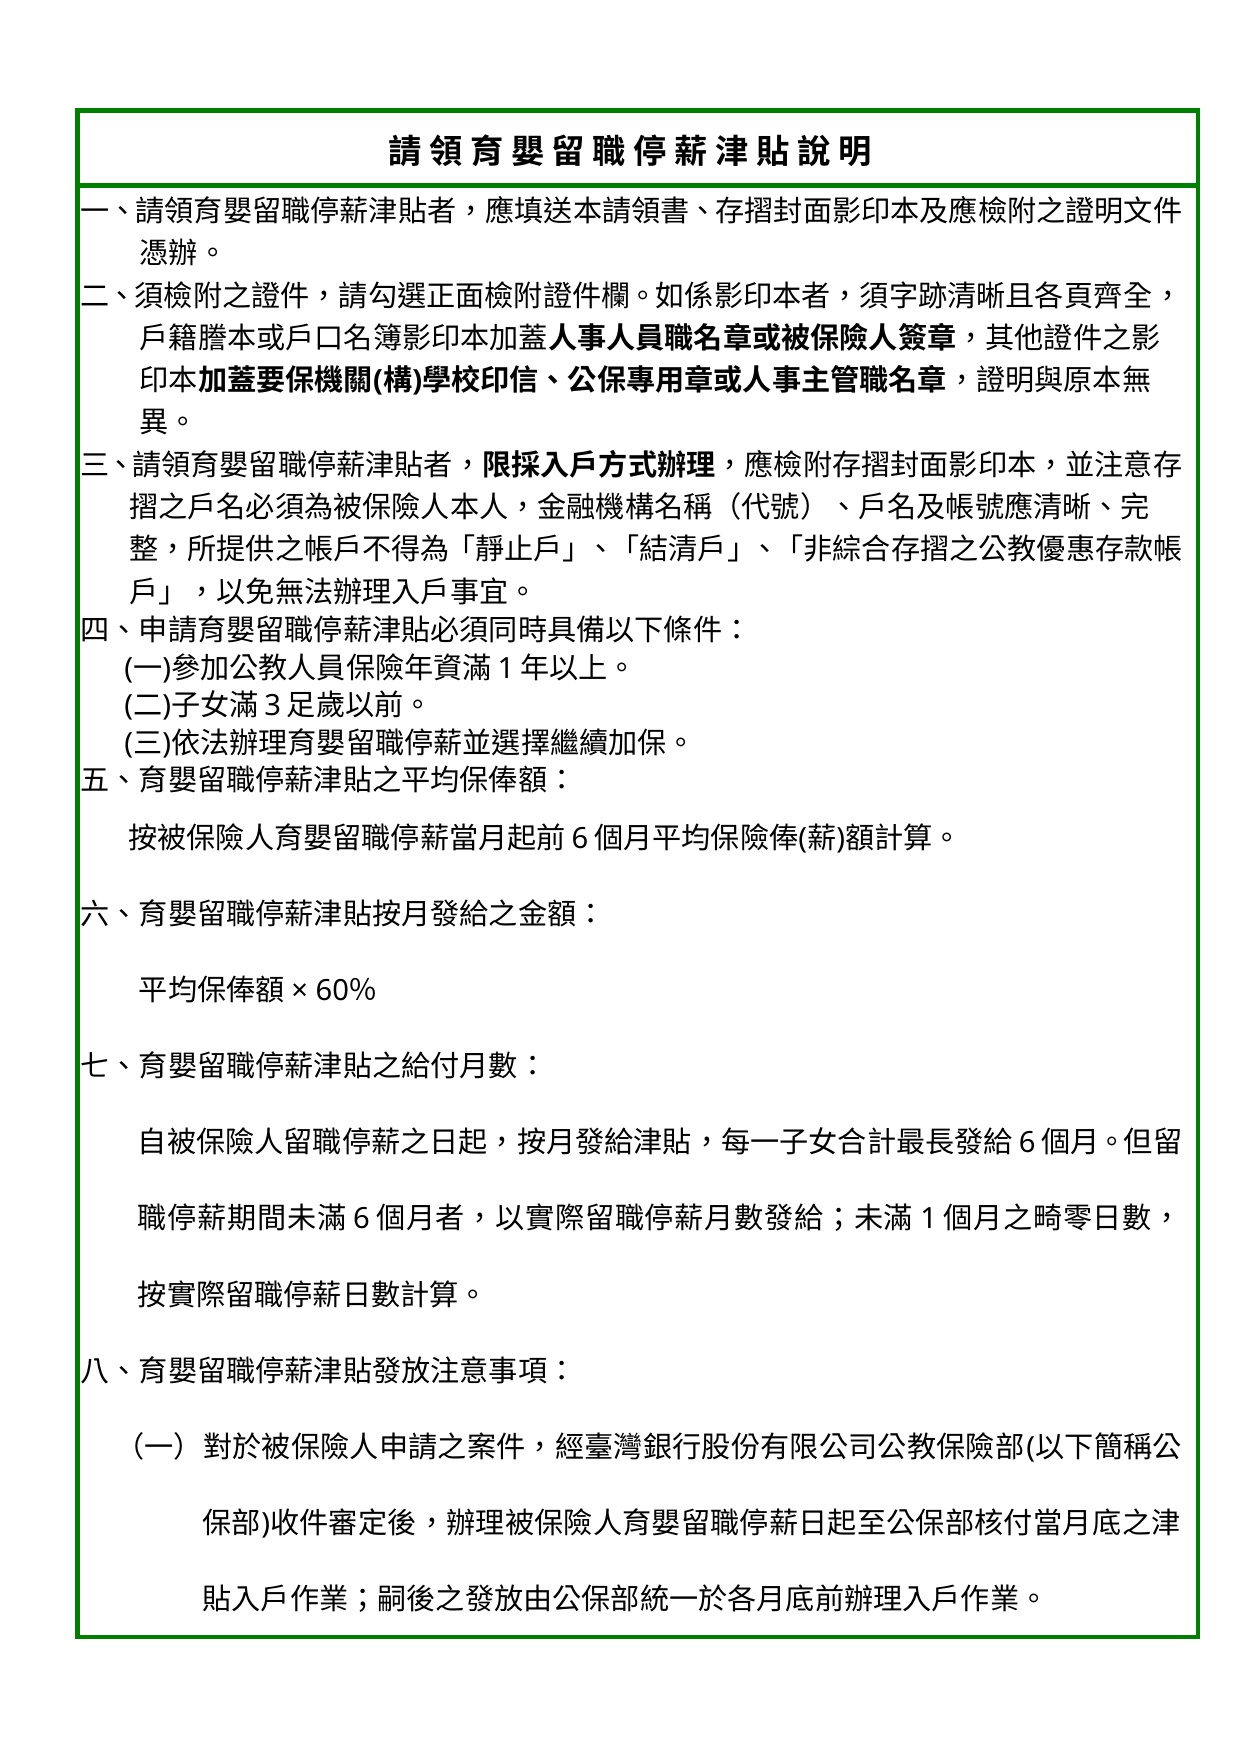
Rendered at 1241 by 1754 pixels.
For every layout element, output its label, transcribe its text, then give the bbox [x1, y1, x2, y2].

table_cell 一、請領育嬰留職停薪津貼者，應填送本請領書、存摺封面影印本及應檢附之證明文件憑辦。 二、須檢附之證件，請勾選正面檢附證件欄。如係影印本者，須字跡清晰且各頁齊全，戶籍謄本或戶口名簿影印本加蓋人事人員職名章或被保險人簽章，其他證件之影印本加蓋要保機關(構)學校印信、公保專用章或人事主管職名章，證明與原本無異。 三、請領育嬰留職停薪津貼者，限採入戶方式辦理，應檢附存摺封面影印本，並注意存摺之戶名必須為被保險人本人，金融機構名稱（代號）、戶名及帳號應清晰、完整，所提供之帳戶不得為「靜止戶」、「結清戶」、「非綜合存摺之公教優惠存款帳戶」，以免無法辦理入戶事宜。 四、申請育嬰留職停薪津貼必須同時具備以下條件： (一)參加公教人員保險年資滿1年以上。 (二)子女滿3足歲以前。 (三)依法辦理育嬰留職停薪並選擇繼續加保。 五、育嬰留職停薪津貼之平均保俸額： 按被保險人育嬰留職停薪當月起前6個月平均保險俸(薪)額計算。 六、育嬰留職停薪津貼按月發給之金額： 平均保俸額 × 60％ 七、育嬰留職停薪津貼之給付月數： 自被保險人留職停薪之日起，按月發給津貼，每一子女合計最長發給6個月。但留職停薪期間未滿6個月者，以實際留職停薪月數發給；未滿1個月之畸零日數，按實際留職停薪日數計算。 八、育嬰留職停薪津貼發放注意事項： （一）對於被保險人申請之案件，經臺灣銀行股份有限公司公教保險部(以下簡稱公保部)收件審定後，辦理被保險人育嬰留職停薪日起至公保部核付當月底之津貼入戶作業；嗣後之發放由公保部統一於各月底前辦理入戶作業。 [80, 188, 1185, 1634]
table_cell [1185, 188, 1196, 1634]
table_header 請 領 育 嬰 留 職 停 薪 津 貼 說 明 [80, 113, 1185, 183]
table_header [1185, 113, 1196, 183]
